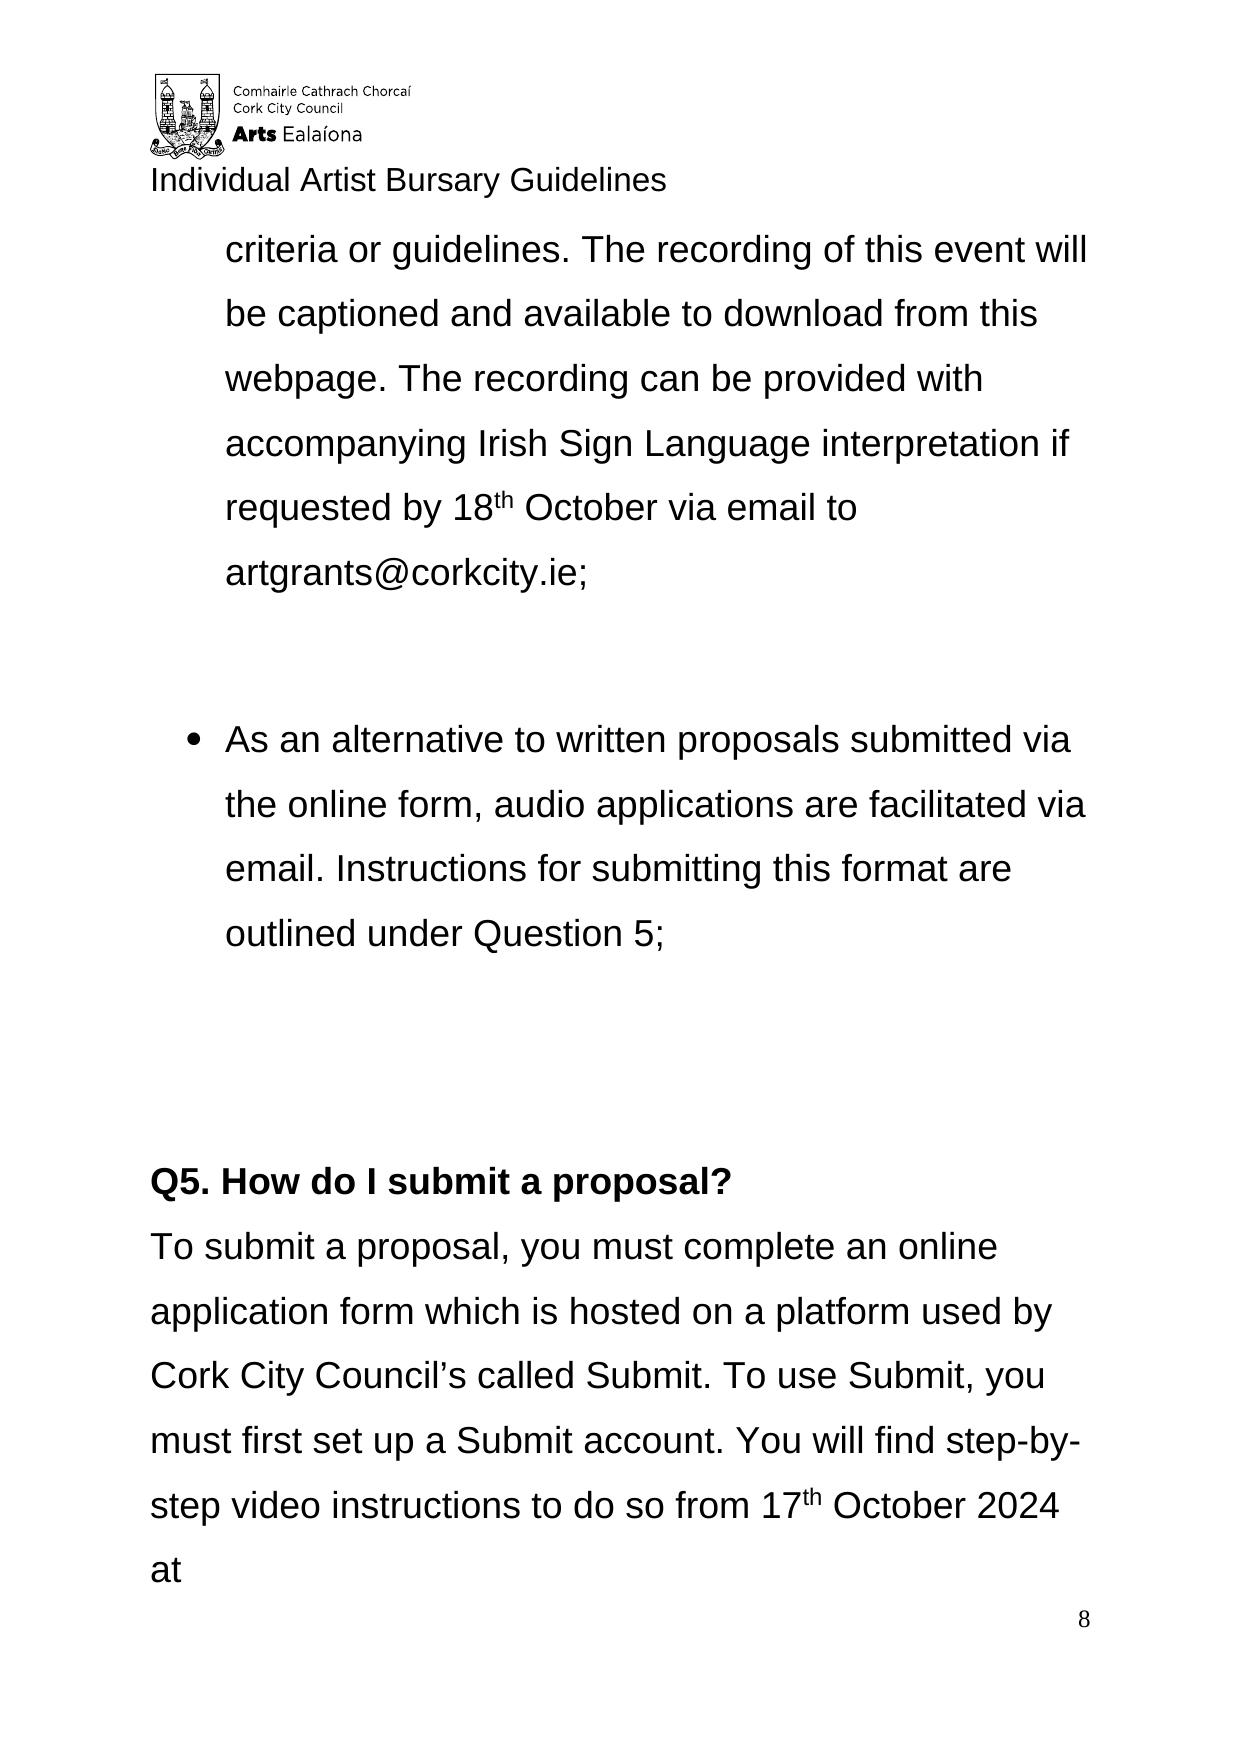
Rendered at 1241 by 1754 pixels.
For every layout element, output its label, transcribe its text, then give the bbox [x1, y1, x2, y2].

text To submit a proposal, you must complete an online application form which is hosted on a platform used by Cork City Council’s called Submit. To use Submit, you must first set up a Submit account. You will find step-by-step video instructions to do so from 17th October 2024 at [150, 1224, 1090, 1591]
list criteria or guidelines. The recording of this event will be captioned and available to download from this webpage. The recording can be provided with accompanying Irish Sign Language interpretation if requested by 18th October via email to artgrants@corkcity.ie; [187, 227, 1090, 593]
text Q5. How do I submit a proposal? [150, 1159, 1090, 1203]
list As an alternative to written proposals submitted via the online form, audio applications are facilitated via email. Instructions for submitting this format are outlined under Question 5; [187, 717, 1090, 954]
